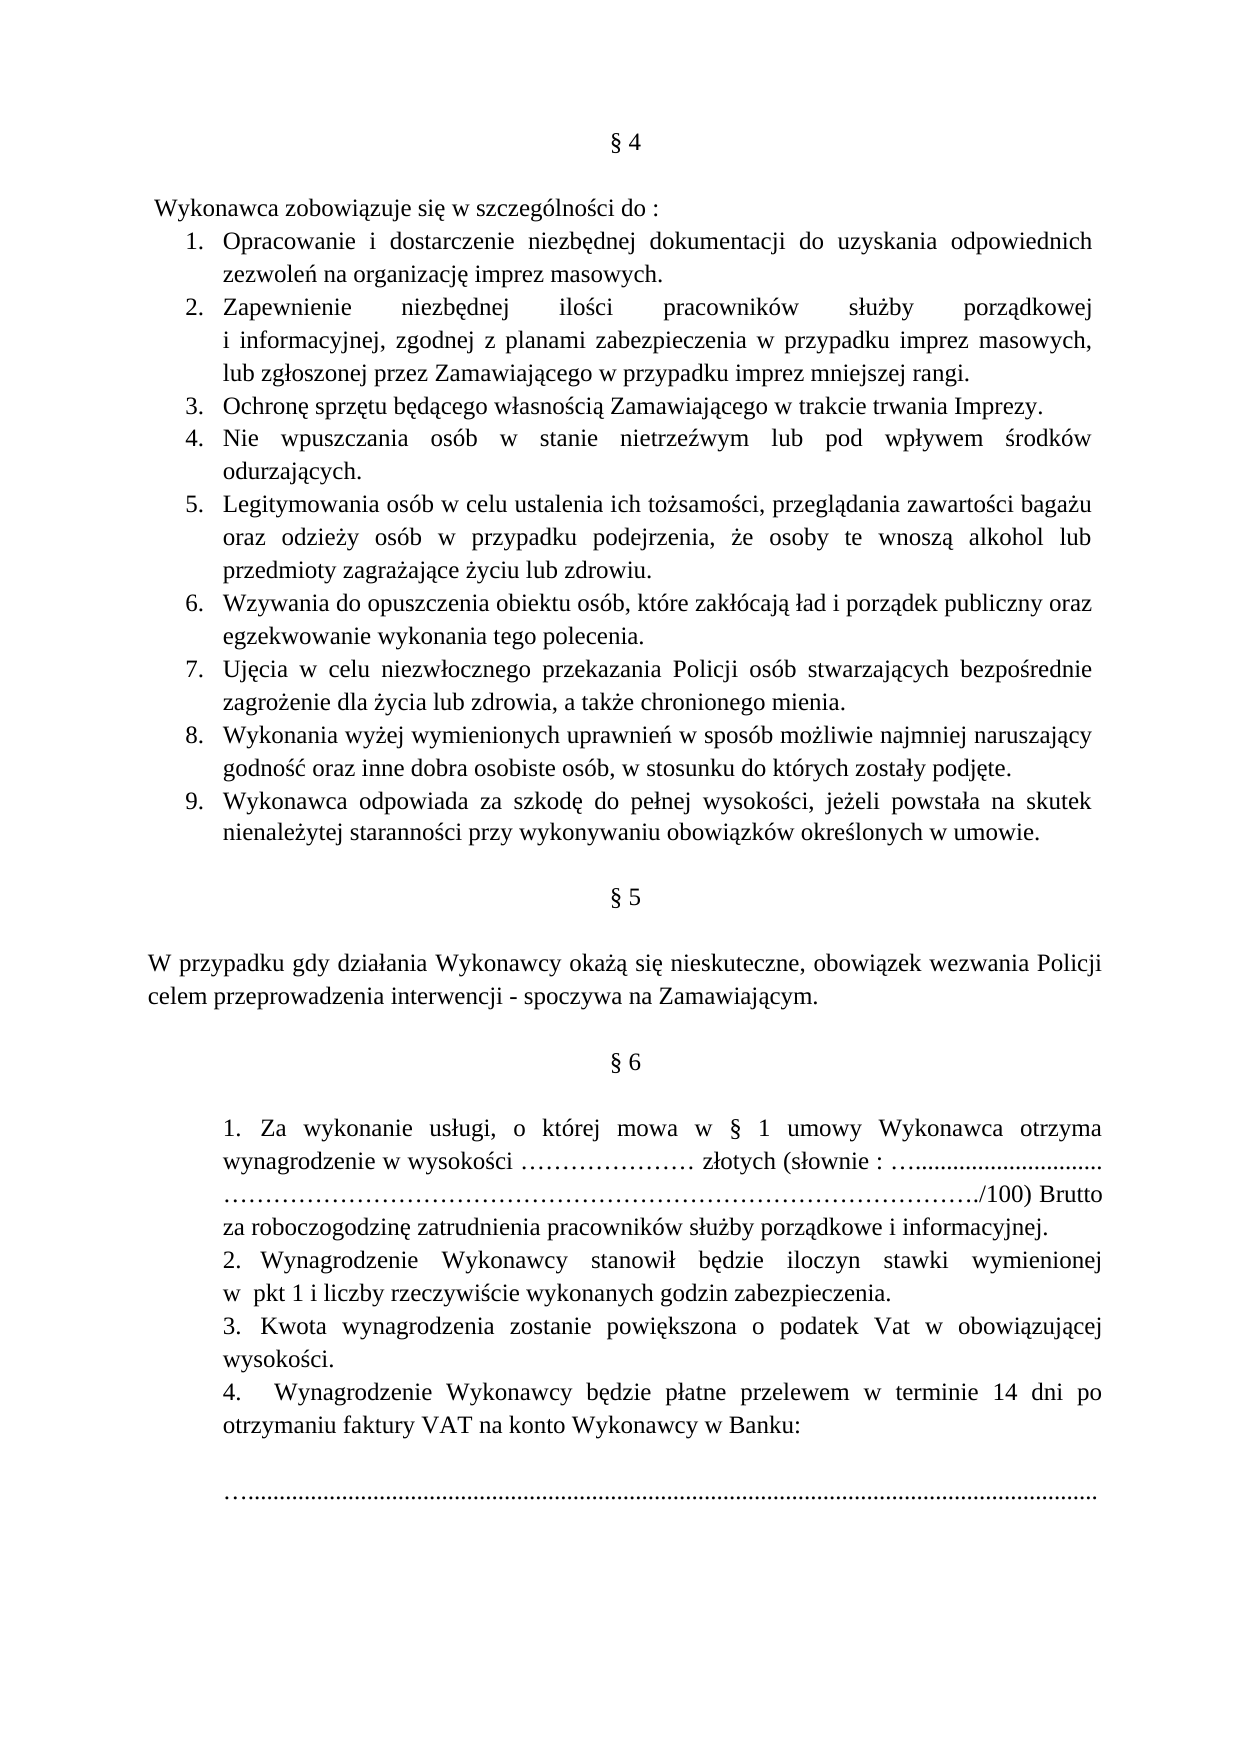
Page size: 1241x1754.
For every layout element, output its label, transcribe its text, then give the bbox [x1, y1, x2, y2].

list Wynagrodzenie Wykonawcy będzie płatne przelewem w terminie 14 dni po otrzymaniu faktury VAT na konto Wykonawcy w Banku: [223, 1377, 1103, 1439]
text § 6 [148, 1047, 1103, 1076]
list Wykonawca odpowiada za szkodę do pełnej wysokości, jeżeli powstała na skutek nienależytej staranności przy wykonywaniu obowiązków określonych w umowie. [185, 786, 1093, 846]
list Kwota wynagrodzenia zostanie powiększona o podatek Vat w obowiązującej wysokości. [223, 1311, 1103, 1373]
list Opracowanie i dostarczenie niezbędnej dokumentacji do uzyskania odpowiednich zezwoleń na organizację imprez masowych. [185, 226, 1093, 288]
text § 5 [148, 882, 1103, 911]
list Ujęcia w celu niezwłocznego przekazania Policji osób stwarzających bezpośrednie zagrożenie dla życia lub zdrowia, a także chronionego mienia. [185, 654, 1093, 716]
list Wykonania wyżej wymienionych uprawnień w sposób możliwie najmniej naruszający godność oraz inne dobra osobiste osób, w stosunku do których zostały podjęte. [185, 720, 1093, 782]
list Za wykonanie usługi, o której mowa w § 1 umowy Wykonawca otrzyma wynagrodzenie w wysokości ………………… złotych (słownie : ….............................. ………………………………………………………………………………./100) Brutto za roboczogodzinę zatrudnienia pracowników służby porządkowe i informacyjnej. [223, 1113, 1103, 1241]
list Wzywania do opuszczenia obiektu osób, które zakłócają ład i porządek publiczny oraz egzekwowanie wykonania tego polecenia. [185, 588, 1093, 649]
list Nie wpuszczania osób w stanie nietrzeźwym lub pod wpływem środków odurzających. [185, 423, 1093, 484]
text W przypadku gdy działania Wykonawcy okażą się nieskuteczne, obowiązek wezwania Policji celem przeprowadzenia interwencji - spoczywa na Zamawiającym. [148, 948, 1103, 1010]
list Wynagrodzenie Wykonawcy stanowił będzie iloczyn stawki wymienionej w pkt 1 i liczby rzeczywiście wykonanych godzin zabezpieczenia. [223, 1245, 1103, 1307]
text Wykonawca zobowiązuje się w szczególności do : [148, 193, 1103, 222]
list Ochronę sprzętu będącego własnością Zamawiającego w trakcie trwania Imprezy. [185, 391, 1093, 420]
list Legitymowania osób w celu ustalenia ich tożsamości, przeglądania zawartości bagażu oraz odzieży osób w przypadku podejrzenia, że osoby te wnoszą alkohol lub przedmioty zagrażające życiu lub zdrowiu. [185, 489, 1093, 583]
list …........................................................................................................................................ [223, 1476, 1103, 1505]
list Zapewnienie niezbędnej ilości pracowników służby porządkowej i informacyjnej, zgodnej z planami zabezpieczenia w przypadku imprez masowych, lub zgłoszonej przez Zamawiającego w przypadku imprez mniejszej rangi. [185, 292, 1093, 387]
text § 4 [148, 127, 1103, 156]
